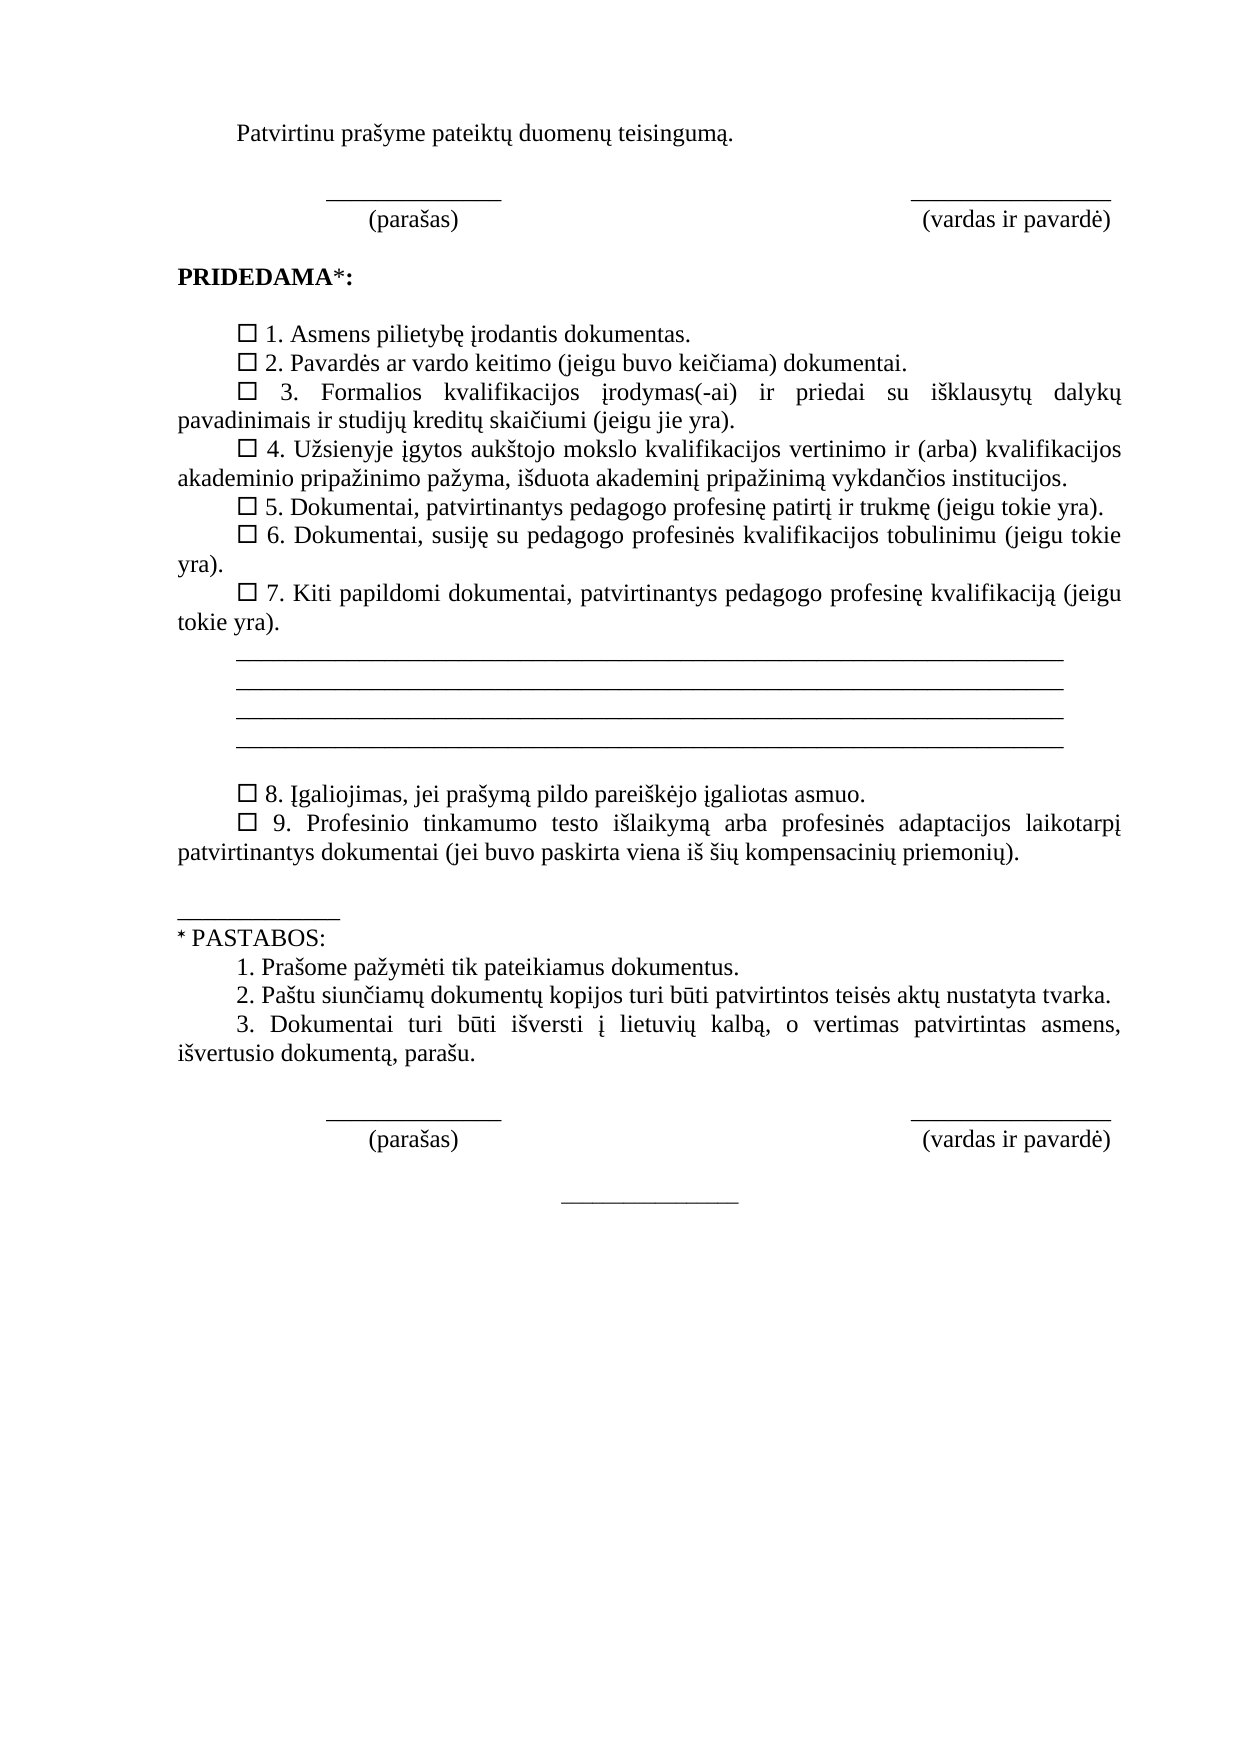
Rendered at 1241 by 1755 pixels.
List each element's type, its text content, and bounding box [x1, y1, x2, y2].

text 3. Dokumentai turi būti išversti į lietuvių kalbą, o vertimas patvirtintas asmens, išvertusio dokumentą, parašu. [177, 1009, 1122, 1067]
text [] 9. Profesinio tinkamumo testo išlaikymą arba profesinės adaptacijos laikotarpį patvirtinantys dokumentai (jei buvo paskirta viena iš šių kompensacinių priemonių). [177, 808, 1122, 866]
text pridedama*: [177, 262, 1122, 291]
text _____________ [177, 894, 1122, 923]
text _ [177, 693, 1122, 722]
table_header ______________ (parašas) [177, 176, 649, 233]
text [] 3. Formalios kvalifikacijos įrodymas(-ai) ir priedai su išklausytų dalykų pavadinimais ir studijų kreditų skaičiumi (jeigu jie yra). [177, 377, 1122, 434]
text [] 7. Kiti papildomi dokumentai, patvirtinantys pedagogo profesinę kvalifikaciją (jeigu tokie yra). [177, 578, 1122, 636]
text _________________ [177, 1182, 1122, 1206]
text Patvirtinu prašyme pateiktų duomenų teisingumą. [177, 118, 1122, 147]
text [] 4. Užsienyje įgytos aukštojo mokslo kvalifikacijos vertinimo ir (arba) kvalifikacijos akademinio pripažinimo pažyma, išduota akademinį pripažinimą vykdančios institucijos. [177, 434, 1122, 492]
table_header ________________ (vardas ir pavardė) [650, 176, 1122, 233]
text [] 1. Asmens pilietybę įrodantis dokumentas. [177, 319, 1122, 348]
text 2. Paštu siunčiamų dokumentų kopijos turi būti patvirtintos teisės aktų nustatyta tvarka. [177, 981, 1122, 1009]
table_header ________________ (vardas ir pavardė) [650, 1096, 1122, 1153]
text [] 2. Pavardės ar vardo keitimo (jeigu buvo keičiama) dokumentai. [177, 348, 1122, 377]
text _ [177, 636, 1122, 664]
text 1. Prašome pažymėti tik pateikiamus dokumentus. [177, 952, 1122, 981]
table_header ______________ (parašas) [177, 1096, 649, 1153]
text [] 8. Įgaliojimas, jei prašymą pildo pareiškėjo įgaliotas asmuo. [177, 779, 1122, 808]
text [] 6. Dokumentai, susiję su pedagogo profesinės kvalifikacijos tobulinimu (jeigu tokie yra). [177, 521, 1122, 578]
text _ [177, 664, 1122, 693]
text  PASTABOS: [177, 923, 1122, 952]
text [] 5. Dokumentai, patvirtinantys pedagogo profesinę patirtį ir trukmę (jeigu tokie yra). [177, 492, 1122, 521]
text _ [177, 722, 1122, 751]
